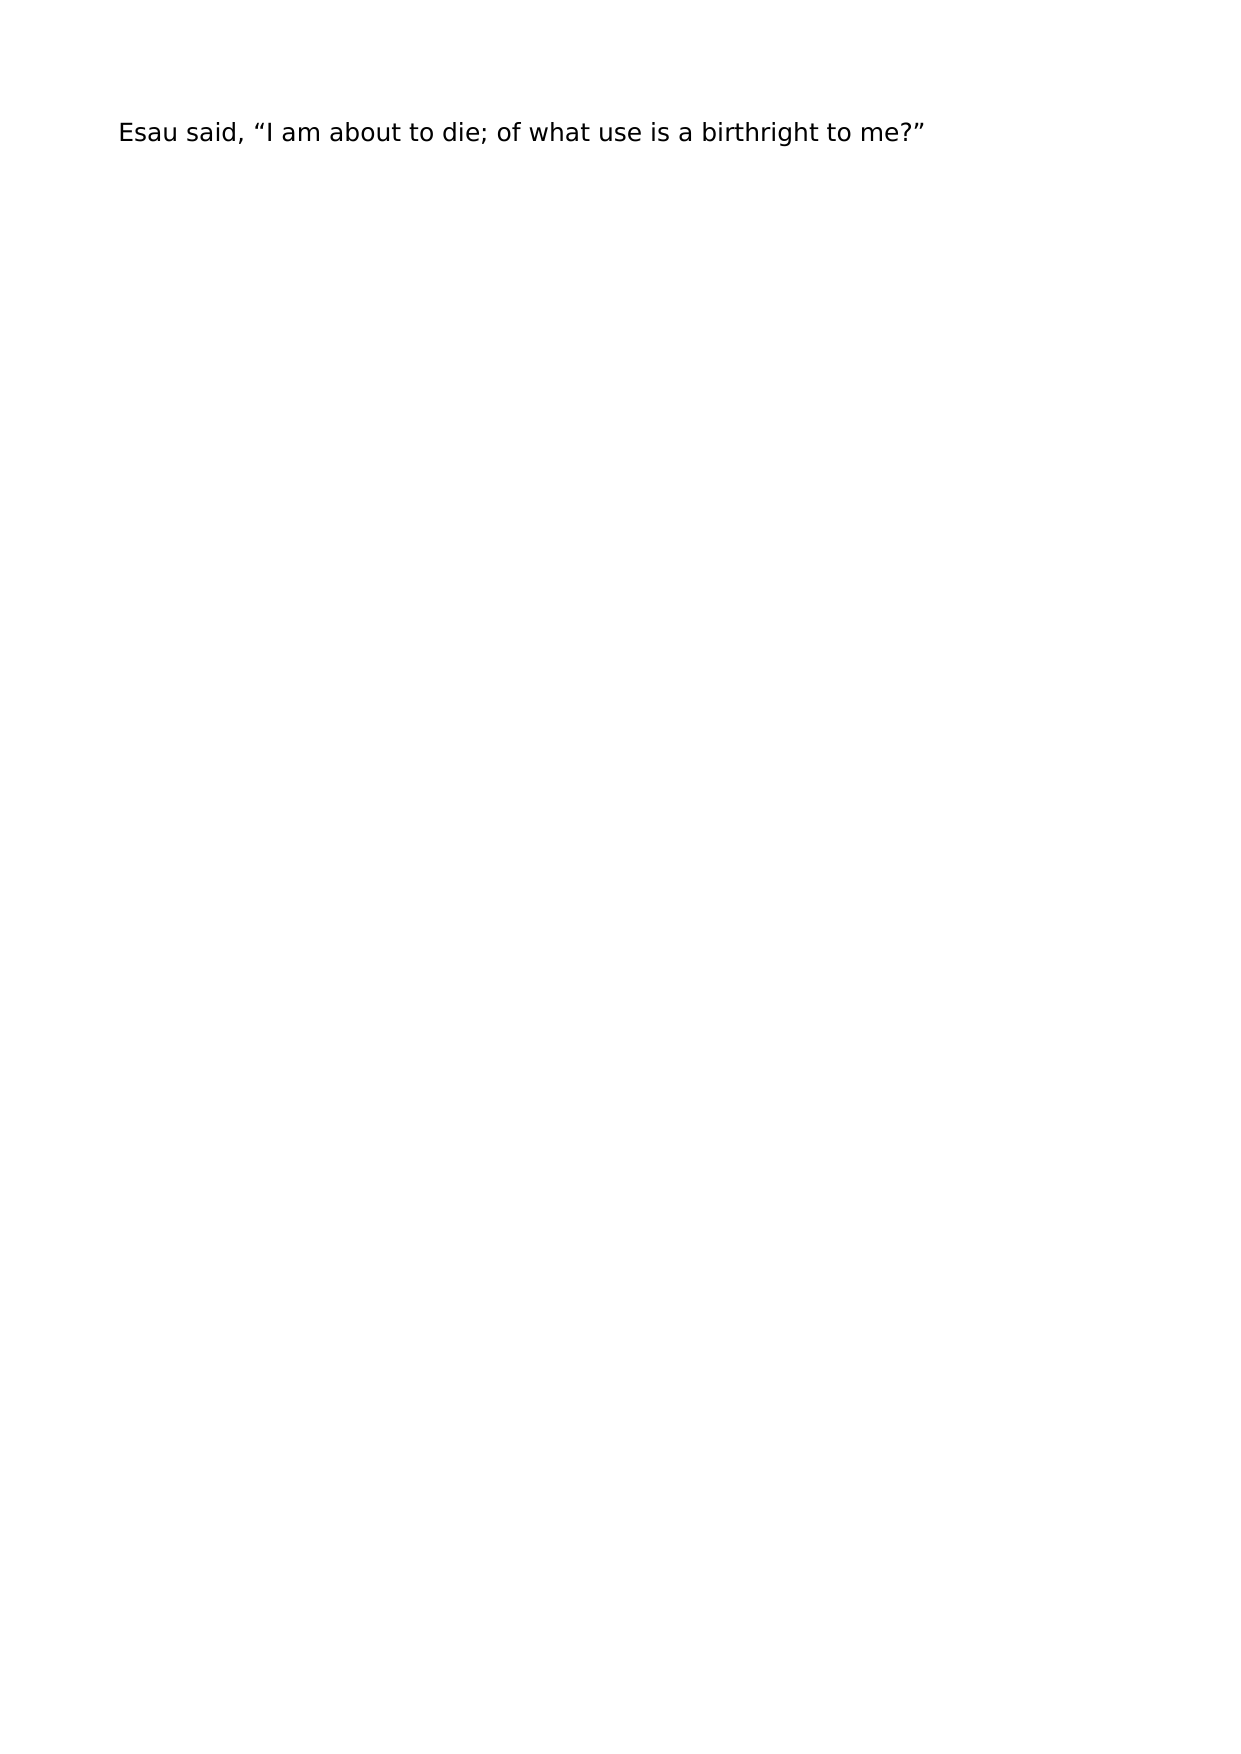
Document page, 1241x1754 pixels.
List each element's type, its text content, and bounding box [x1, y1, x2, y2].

text Esau said, “I am about to die; of what use is a birthright to me?” [118, 118, 1122, 147]
